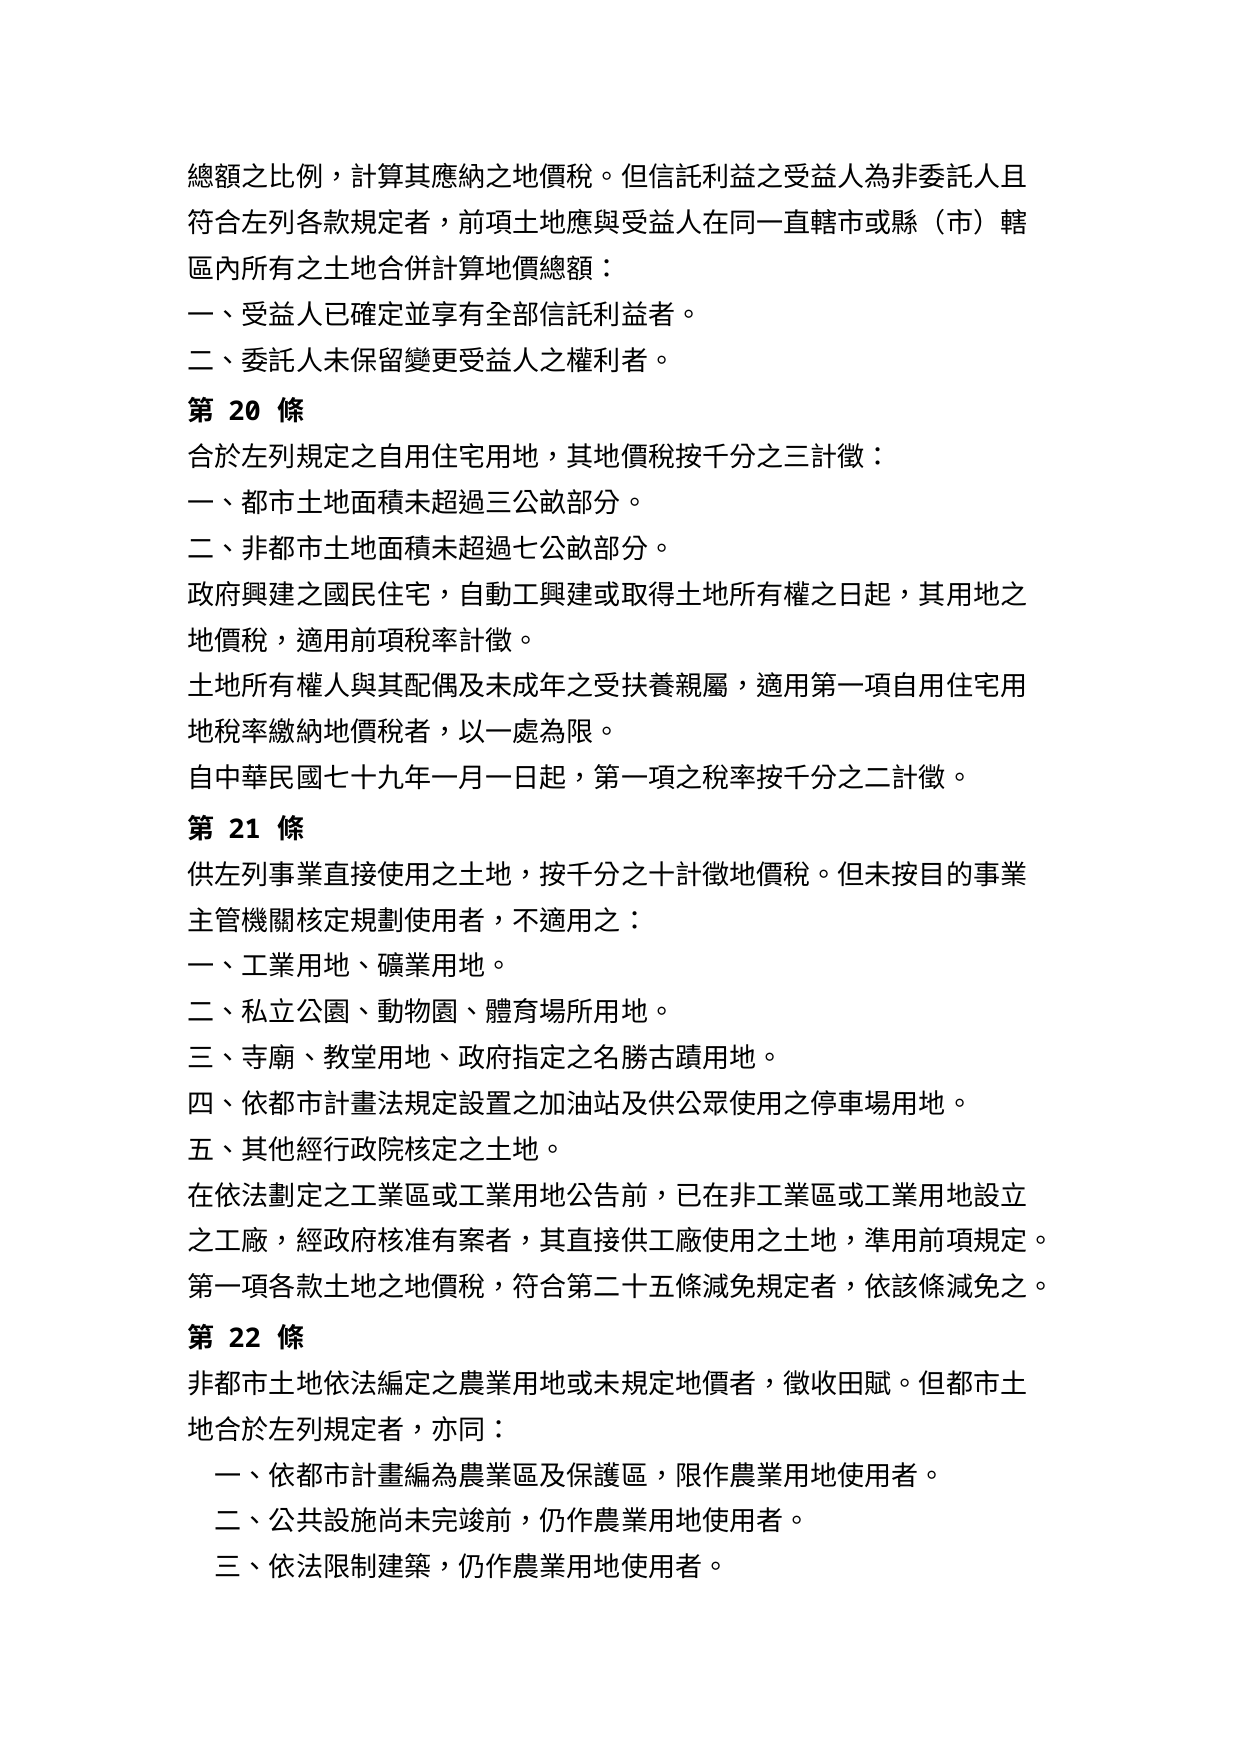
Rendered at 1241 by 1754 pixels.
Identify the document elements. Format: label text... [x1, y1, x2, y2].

text 第 22 條 非都市土地依法編定之農業用地或未規定地價者，徵收田賦。但都市土地合於左列規定者，亦同： 一、依都市計畫編為農業區及保護區，限作農業用地使用者。 二、公共設施尚未完竣前，仍作農業用地使用者。 三、依法限制建築，仍作農業用地使用者。 [187, 1311, 1053, 1586]
text 總額之比例，計算其應納之地價稅。但信託利益之受益人為非委託人且符合左列各款規定者，前項土地應與受益人在同一直轄市或縣（市）轄區內所有之土地合併計算地價總額： 一、受益人已確定並享有全部信託利益者。 二、委託人未保留變更受益人之權利者。 [187, 150, 1053, 379]
text 第 20 條 合於左列規定之自用住宅用地，其地價稅按千分之三計徵： 一、都市土地面積未超過三公畝部分。 二、非都市土地面積未超過七公畝部分。 政府興建之國民住宅，自動工興建或取得土地所有權之日起，其用地之地價稅，適用前項稅率計徵。 土地所有權人與其配偶及未成年之受扶養親屬，適用第一項自用住宅用地稅率繳納地價稅者，以一處為限。 自中華民國七十九年一月一日起，第一項之稅率按千分之二計徵。 [187, 384, 1053, 797]
text 第 21 條 供左列事業直接使用之土地，按千分之十計徵地價稅。但未按目的事業主管機關核定規劃使用者，不適用之： 一、工業用地、礦業用地。 二、私立公園、動物園、體育場所用地。 三、寺廟、教堂用地、政府指定之名勝古蹟用地。 四、依都市計畫法規定設置之加油站及供公眾使用之停車場用地。 五、其他經行政院核定之土地。 在依法劃定之工業區或工業用地公告前，已在非工業區或工業用地設立之工廠，經政府核准有案者，其直接供工廠使用之土地，準用前項規定。 第一項各款土地之地價稅，符合第二十五條減免規定者，依該條減免之。 [187, 802, 1053, 1306]
